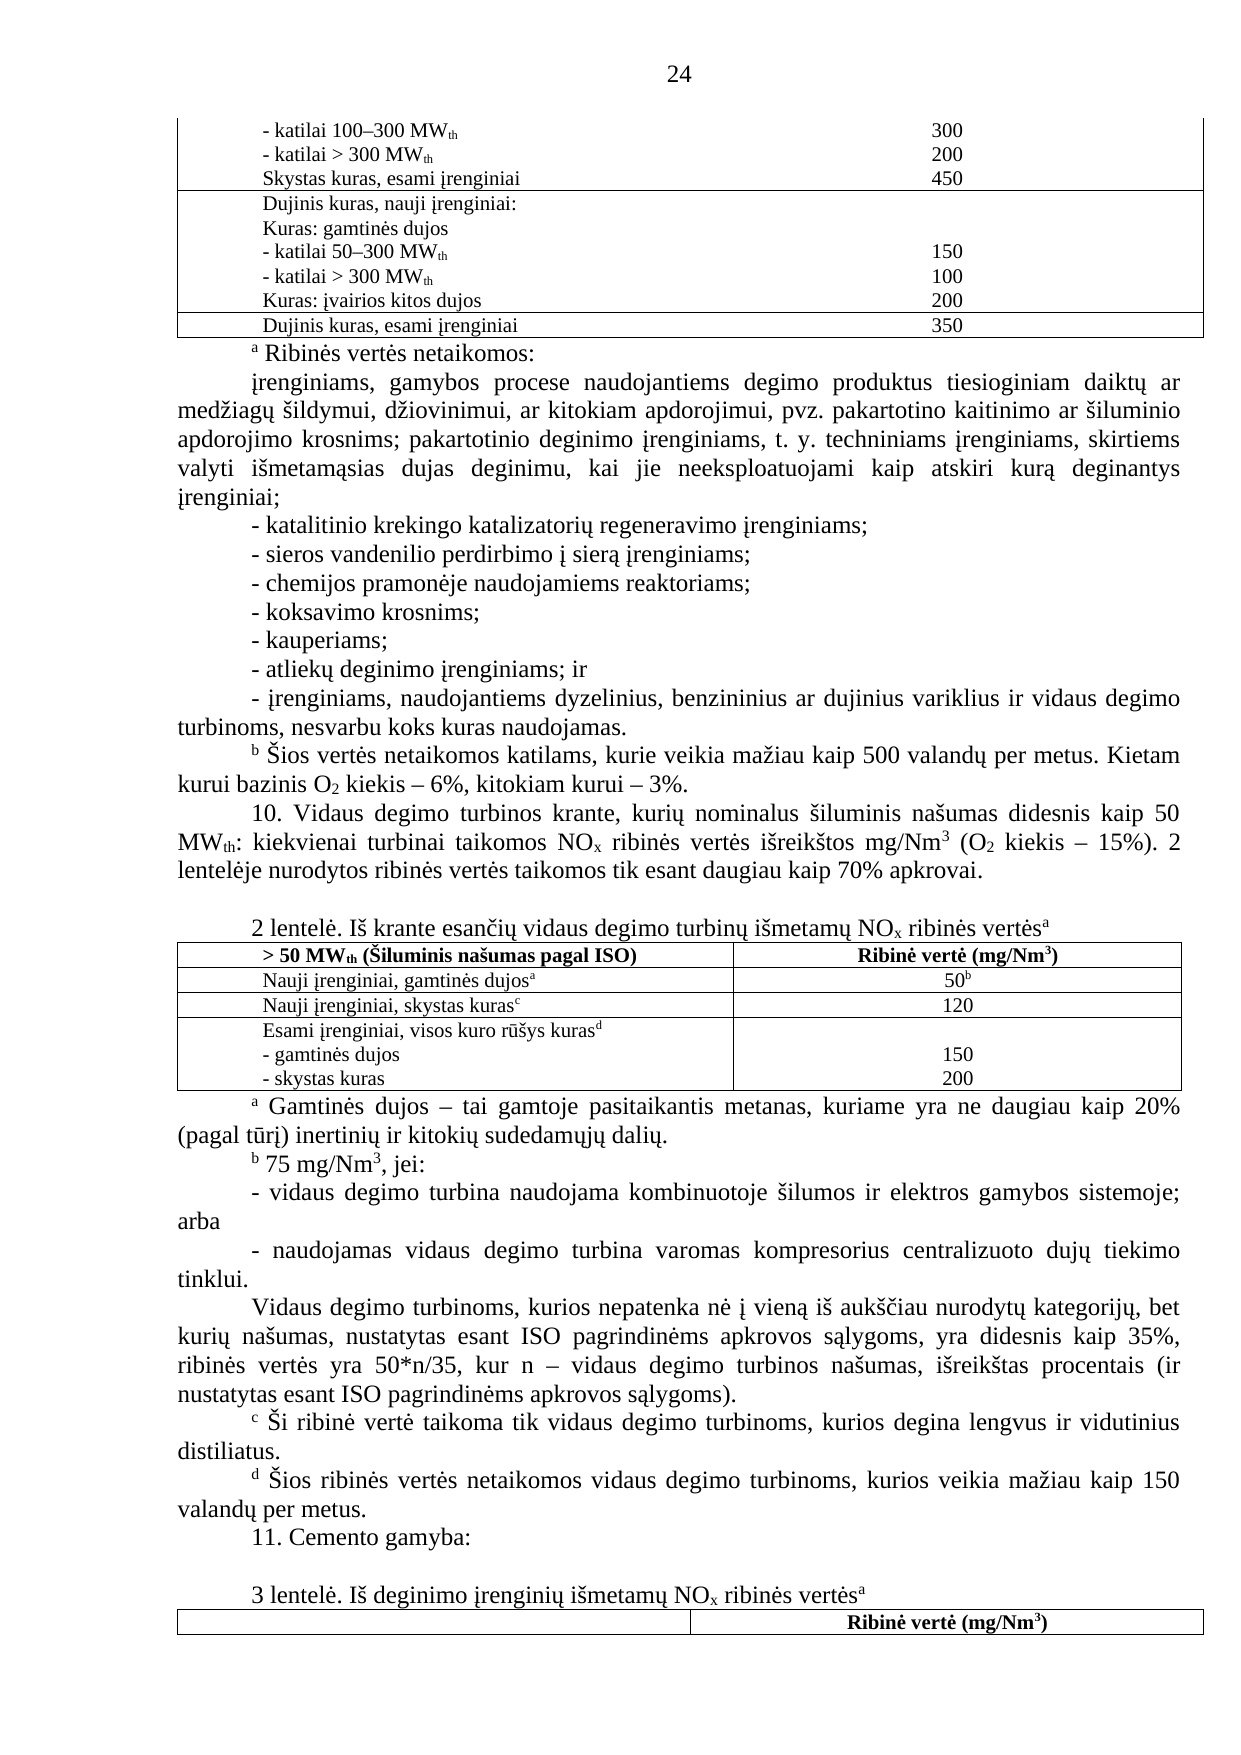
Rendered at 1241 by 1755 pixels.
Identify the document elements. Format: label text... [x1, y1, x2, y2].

table_cell [690, 215, 1203, 239]
table_cell 200 [690, 288, 1203, 312]
table_cell 150 [690, 240, 1203, 263]
table_header Ribinė vertė (mg/Nm3) [734, 943, 1181, 967]
text - atliekų deginimo įrenginiams; ir [177, 654, 1181, 683]
text - sieros vandenilio perdirbimo į sierą įrenginiams; [177, 539, 1181, 568]
text - kauperiams; [177, 625, 1181, 654]
table_cell - katilai > 300 MWth [178, 264, 690, 288]
table_cell [734, 1018, 1181, 1042]
text b 75 mg/Nm3, jei: [177, 1149, 1181, 1177]
table_cell [690, 191, 1203, 215]
table_cell 120 [734, 993, 1181, 1017]
table_header Ribinė vertė (mg/Nm3) [691, 1610, 1203, 1634]
table_cell - gamtinės dujos [178, 1042, 733, 1066]
table_cell Nauji įrenginiai, skystas kurasc [178, 993, 733, 1017]
table_cell 50b [734, 968, 1181, 992]
table_cell - katilai > 300 MWth [178, 142, 690, 166]
table_cell Dujinis kuras, nauji įrenginiai: [178, 191, 690, 215]
text b Šios vertės netaikomos katilams, kurie veikia mažiau kaip 500 valandų per metus. Kietam kurui bazinis O2 kiekis – 6%, kitokiam kurui – 3%. [177, 740, 1181, 798]
text c Ši ribinė vertė taikoma tik vidaus degimo turbinoms, kurios degina lengvus ir vidutinius distiliatus. [177, 1407, 1181, 1465]
text 3 lentelė. Iš deginimo įrenginių išmetamų NOx ribinės vertėsa [177, 1580, 1181, 1609]
text - chemijos pramonėje naudojamiems reaktoriams; [177, 568, 1181, 597]
text a Gamtinės dujos – tai gamtoje pasitaikantis metanas, kuriame yra ne daugiau kaip 20% (pagal tūrį) inertinių ir kitokių sudedamųjų dalių. [177, 1091, 1181, 1149]
text - koksavimo krosnims; [177, 597, 1181, 625]
table_cell - katilai 100–300 MWth [178, 118, 690, 142]
table_cell 200 [690, 142, 1203, 166]
text - įrenginiams, naudojantiems dyzelinius, benzininius ar dujinius variklius ir vidaus degimo turbinoms, nesvarbu koks kuras naudojamas. [177, 683, 1181, 740]
table_cell 100 [690, 264, 1203, 288]
text 2 lentelė. Iš krante esančių vidaus degimo turbinų išmetamų NOx ribinės vertėsa [177, 913, 1181, 942]
table_cell - katilai 50–300 MWth [178, 240, 690, 263]
text - naudojamas vidaus degimo turbina varomas kompresorius centralizuoto dujų tiekimo tinklui. [177, 1235, 1181, 1292]
table_cell Nauji įrenginiai, gamtinės dujosa [178, 968, 733, 992]
table_header [178, 1610, 690, 1634]
table_cell 450 [690, 166, 1203, 190]
table_cell - skystas kuras [178, 1066, 733, 1090]
table_cell 200 [734, 1066, 1181, 1090]
table_cell Skystas kuras, esami įrenginiai [178, 166, 690, 190]
table_header > 50 MWth (Šiluminis našumas pagal ISO) [178, 943, 733, 967]
text - vidaus degimo turbina naudojama kombinuotoje šilumos ir elektros gamybos sistemoje; arba [177, 1177, 1181, 1235]
table_cell Kuras: įvairios kitos dujos [178, 288, 690, 312]
table_cell Kuras: gamtinės dujos [178, 215, 690, 239]
text d Šios ribinės vertės netaikomos vidaus degimo turbinoms, kurios veikia mažiau kaip 150 valandų per metus. [177, 1465, 1181, 1522]
text 11. Cemento gamyba: [177, 1522, 1181, 1551]
table_cell 350 [690, 313, 1203, 337]
text Vidaus degimo turbinoms, kurios nepatenka nė į vieną iš aukščiau nurodytų kategorijų, bet kurių našumas, nustatytas esant ISO pagrindinėms apkrovos sąlygoms, yra didesnis kaip 35%, ribinės vertės yra 50*n/35, kur n – vidaus degimo turbinos našumas, išreikštas procentais (ir nustatytas esant ISO pagrindinėms apkrovos sąlygoms). [177, 1292, 1181, 1407]
table_cell 150 [734, 1042, 1181, 1066]
table_cell 300 [690, 118, 1203, 142]
text a Ribinės vertės netaikomos: [177, 338, 1181, 367]
text - katalitinio krekingo katalizatorių regeneravimo įrenginiams; [177, 510, 1181, 539]
text 10. Vidaus degimo turbinos krante, kurių nominalus šiluminis našumas didesnis kaip 50 MWth: kiekvienai turbinai taikomos NOx ribinės vertės išreikštos mg/Nm3 (O2 kiekis – 15%). 2 lentelėje nurodytos ribinės vertės taikomos tik esant daugiau kaip 70% apkrovai. [177, 798, 1181, 884]
text įrenginiams, gamybos procese naudojantiems degimo produktus tiesioginiam daiktų ar medžiagų šildymui, džiovinimui, ar kitokiam apdorojimui, pvz. pakartotino kaitinimo ar šiluminio apdorojimo krosnims; pakartotinio deginimo įrenginiams, t. y. techniniams įrenginiams, skirtiems valyti išmetamąsias dujas deginimu, kai jie neeksploatuojami kaip atskiri kurą deginantys įrenginiai; [177, 367, 1181, 510]
table_cell Esami įrenginiai, visos kuro rūšys kurasd [178, 1018, 733, 1042]
table_cell Dujinis kuras, esami įrenginiai [178, 313, 690, 337]
